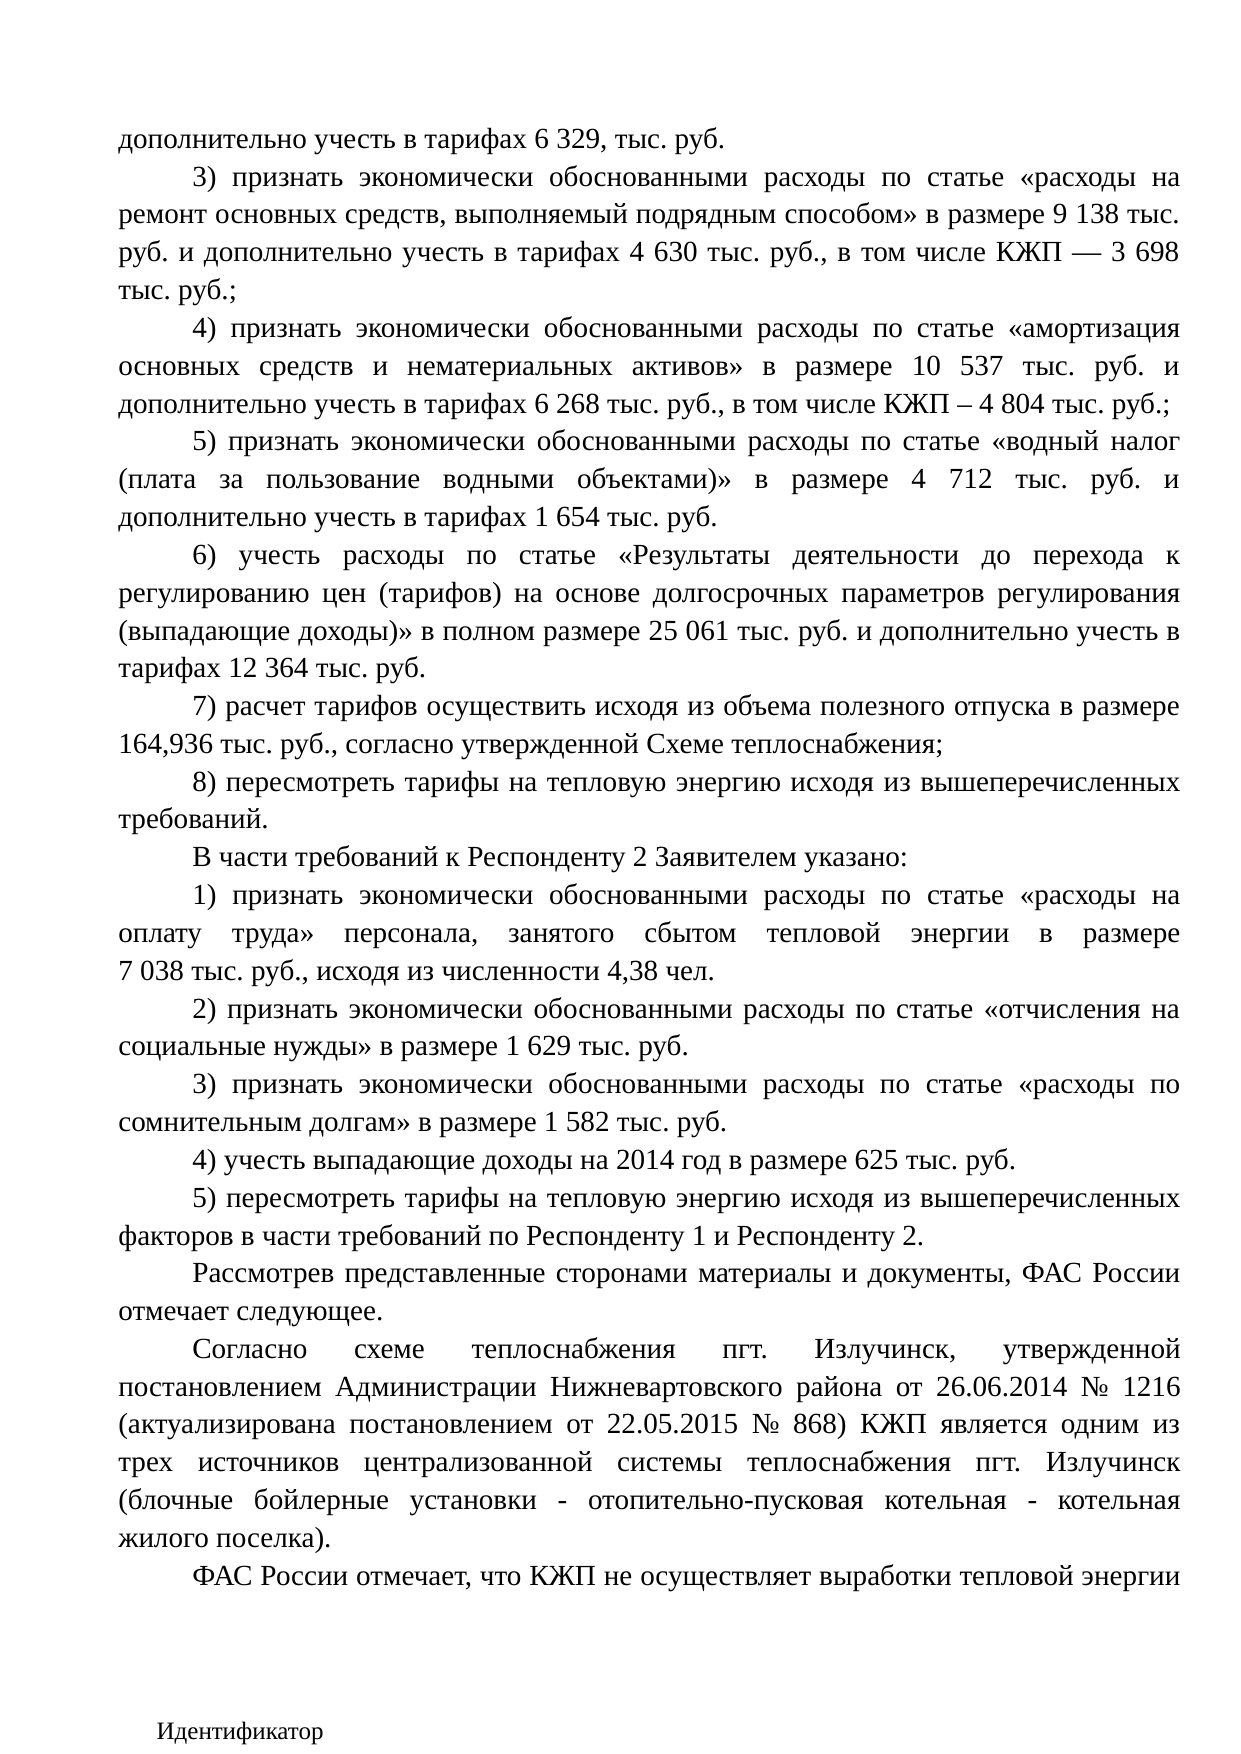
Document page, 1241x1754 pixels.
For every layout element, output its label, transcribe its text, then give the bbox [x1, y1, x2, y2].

text 8) пересмотреть тарифы на тепловую энергию исходя из вышеперечисленных требований. [118, 761, 1181, 837]
text Согласно схеме теплоснабжения пгт. Излучинск, утвержденной постановлением Администрации Нижневартовского района от 26.06.2014 № 1216 (актуализирована постановлением от 22.05.2015 № 868) КЖП является одним из трех источников централизованной системы теплоснабжения пгт. Излучинск (блочные бойлерные установки - отопительно-пусковая котельная - котельная жилого поселка). [118, 1328, 1181, 1555]
text 5) пересмотреть тарифы на тепловую энергию исходя из вышеперечисленных факторов в части требований по Респонденту 1 и Респонденту 2. [118, 1177, 1181, 1252]
text дополнительно учесть в тарифах 6 329, тыс. руб. [118, 118, 1181, 156]
text 3) признать экономически обоснованными расходы по статье «расходы по сомнительным долгам» в размере 1 582 тыс. руб. [118, 1063, 1181, 1139]
text 4) признать экономически обоснованными расходы по статье «амортизация основных средств и нематериальных активов» в размере 10 537 тыс. руб. и дополнительно учесть в тарифах 6 268 тыс. руб., в том числе КЖП – 4 804 тыс. руб.; [118, 307, 1181, 421]
text 1) признать экономически обоснованными расходы по статье «расходы на оплату труда» персонала, занятого сбытом тепловой энергии в размере 7 038 тыс. руб., исходя из численности 4,38 чел. [118, 874, 1181, 988]
text ФАС России отмечает, что КЖП не осуществляет выработки тепловой энергии [118, 1555, 1181, 1593]
text 6) учесть расходы по статье «Результаты деятельности до перехода к регулированию цен (тарифов) на основе долгосрочных параметров регулирования (выпадающие доходы)» в полном размере 25 061 тыс. руб. и дополнительно учесть в тарифах 12 364 тыс. руб. [118, 534, 1181, 685]
text Рассмотрев представленные сторонами материалы и документы, ФАС России отмечает следующее. [118, 1252, 1181, 1328]
text В части требований к Респонденту 2 Заявителем указано: [118, 837, 1181, 874]
text 5) признать экономически обоснованными расходы по статье «водный налог (плата за пользование водными объектами)» в размере 4 712 тыс. руб. и дополнительно учесть в тарифах 1 654 тыс. руб. [118, 421, 1181, 534]
text 4) учесть выпадающие доходы на 2014 год в размере 625 тыс. руб. [118, 1139, 1181, 1177]
text 3) признать экономически обоснованными расходы по статье «расходы на ремонт основных средств, выполняемый подрядным способом» в размере 9 138 тыс. руб. и дополнительно учесть в тарифах 4 630 тыс. руб., в том числе КЖП — 3 698 тыс. руб.; [118, 156, 1181, 307]
text 2) признать экономически обоснованными расходы по статье «отчисления на социальные нужды» в размере 1 629 тыс. руб. [118, 988, 1181, 1063]
text 7) расчет тарифов осуществить исходя из объема полезного отпуска в размере 164,936 тыс. руб., согласно утвержденной Схеме теплоснабжения; [118, 685, 1181, 761]
